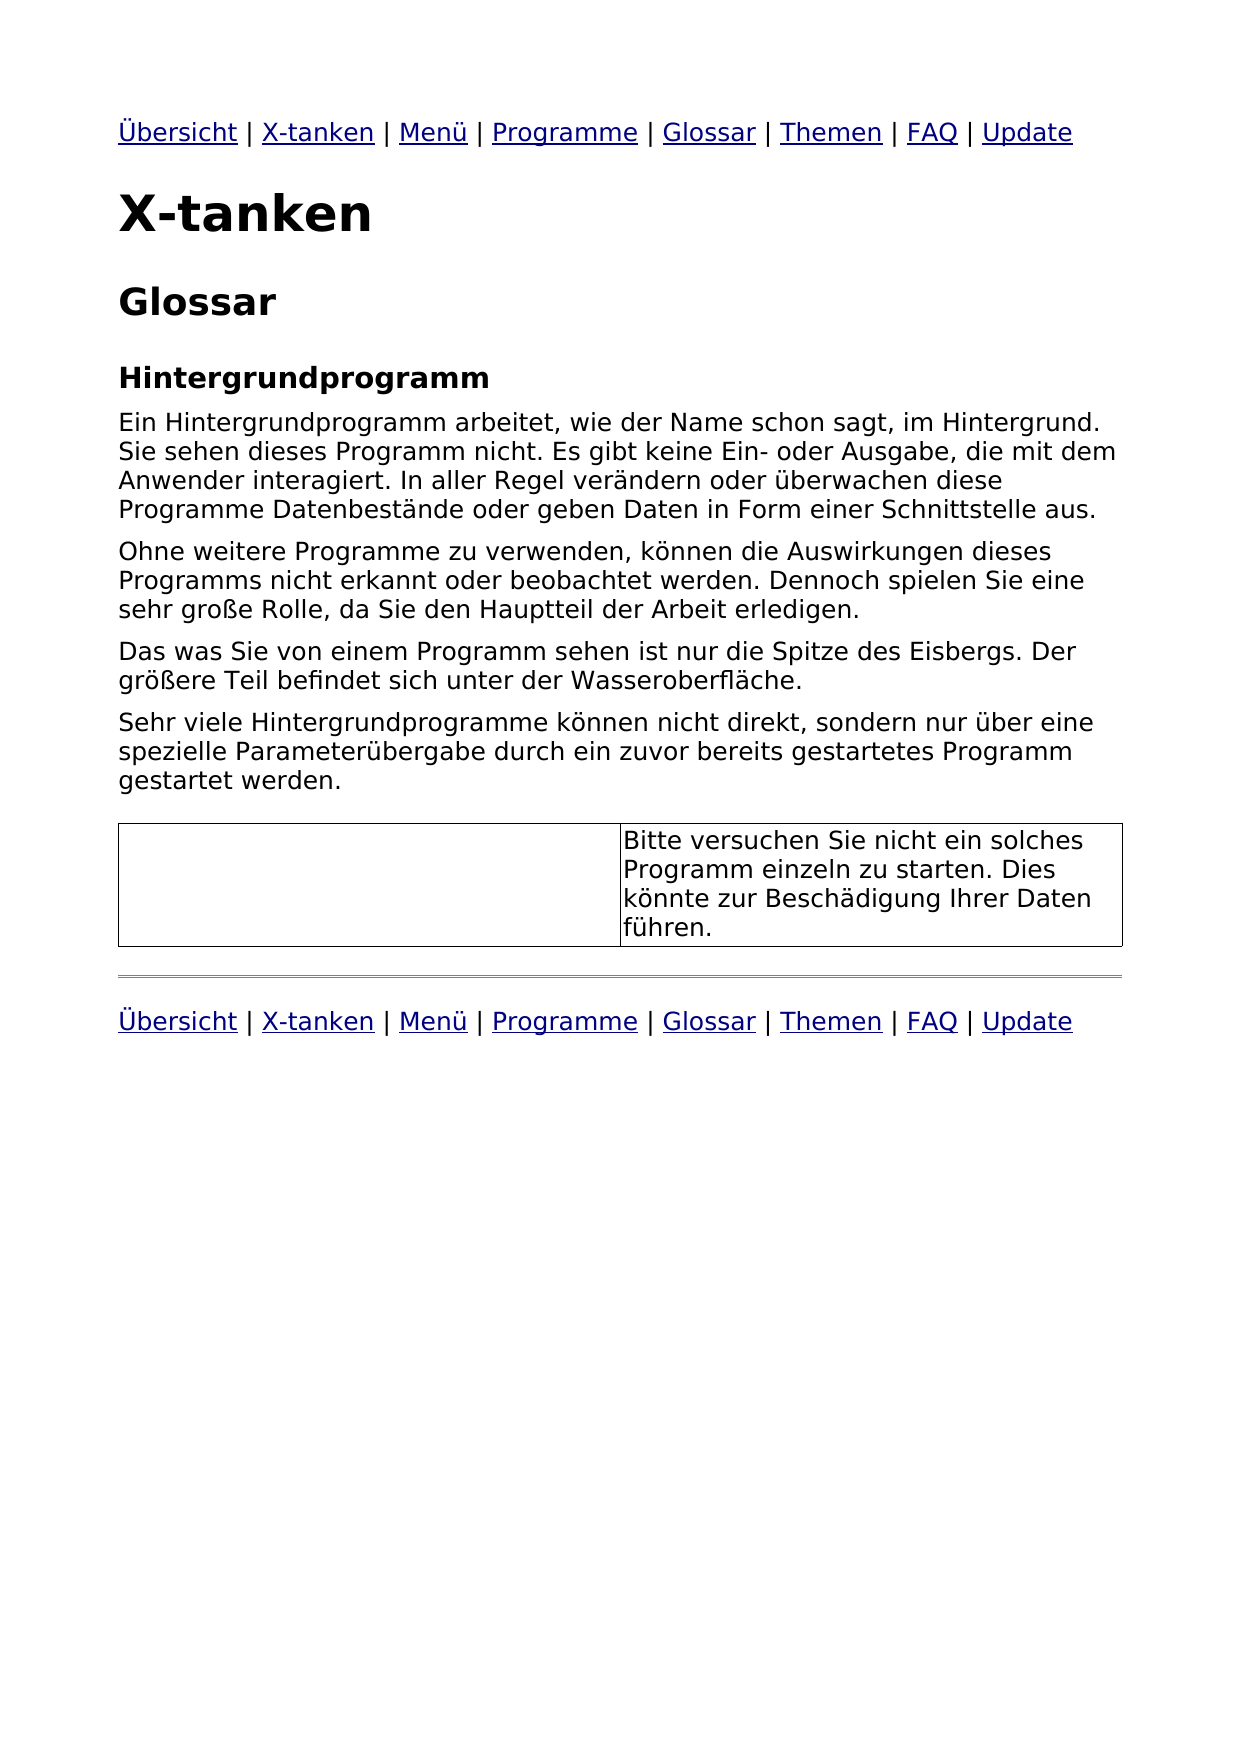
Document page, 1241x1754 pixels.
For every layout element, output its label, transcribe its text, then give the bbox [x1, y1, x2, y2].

text Das was Sie von einem Programm sehen ist nur die Spitze des Eisbergs. Der größere Teil befindet sich unter der Wasseroberfläche. [118, 637, 1122, 696]
text Übersicht | X-tanken | Menü | Programme | Glossar | Themen | FAQ | Update [118, 118, 1122, 147]
table_header [119, 824, 620, 946]
text Ohne weitere Programme zu verwenden, können die Auswirkungen dieses Programms nicht erkannt oder beobachtet werden. Dennoch spielen Sie eine sehr große Rolle, da Sie den Hauptteil der Arbeit erledigen. [118, 537, 1122, 625]
text Übersicht | X-tanken | Menü | Programme | Glossar | Themen | FAQ | Update [118, 1007, 1122, 1036]
table_header Bitte versuchen Sie nicht ein solches Programm einzeln zu starten. Dies könnte zur Beschädigung Ihrer Daten führen. [621, 824, 1122, 946]
subtitle Hintergrundprogramm [118, 362, 1122, 396]
subtitle X-tanken [118, 185, 1122, 243]
text Sehr viele Hintergrundprogramme können nicht direkt, sondern nur über eine spezielle Parameterübergabe durch ein zuvor bereits gestartetes Programm gestartet werden. [118, 708, 1122, 796]
text Ein Hintergrundprogramm arbeitet, wie der Name schon sagt, im Hintergrund. Sie sehen dieses Programm nicht. Es gibt keine Ein- oder Ausgabe, die mit dem Anwender interagiert. In aller Regel verändern oder überwachen diese Programme Datenbestände oder geben Daten in Form einer Schnittstelle aus. [118, 408, 1122, 525]
subtitle Glossar [118, 281, 1122, 324]
